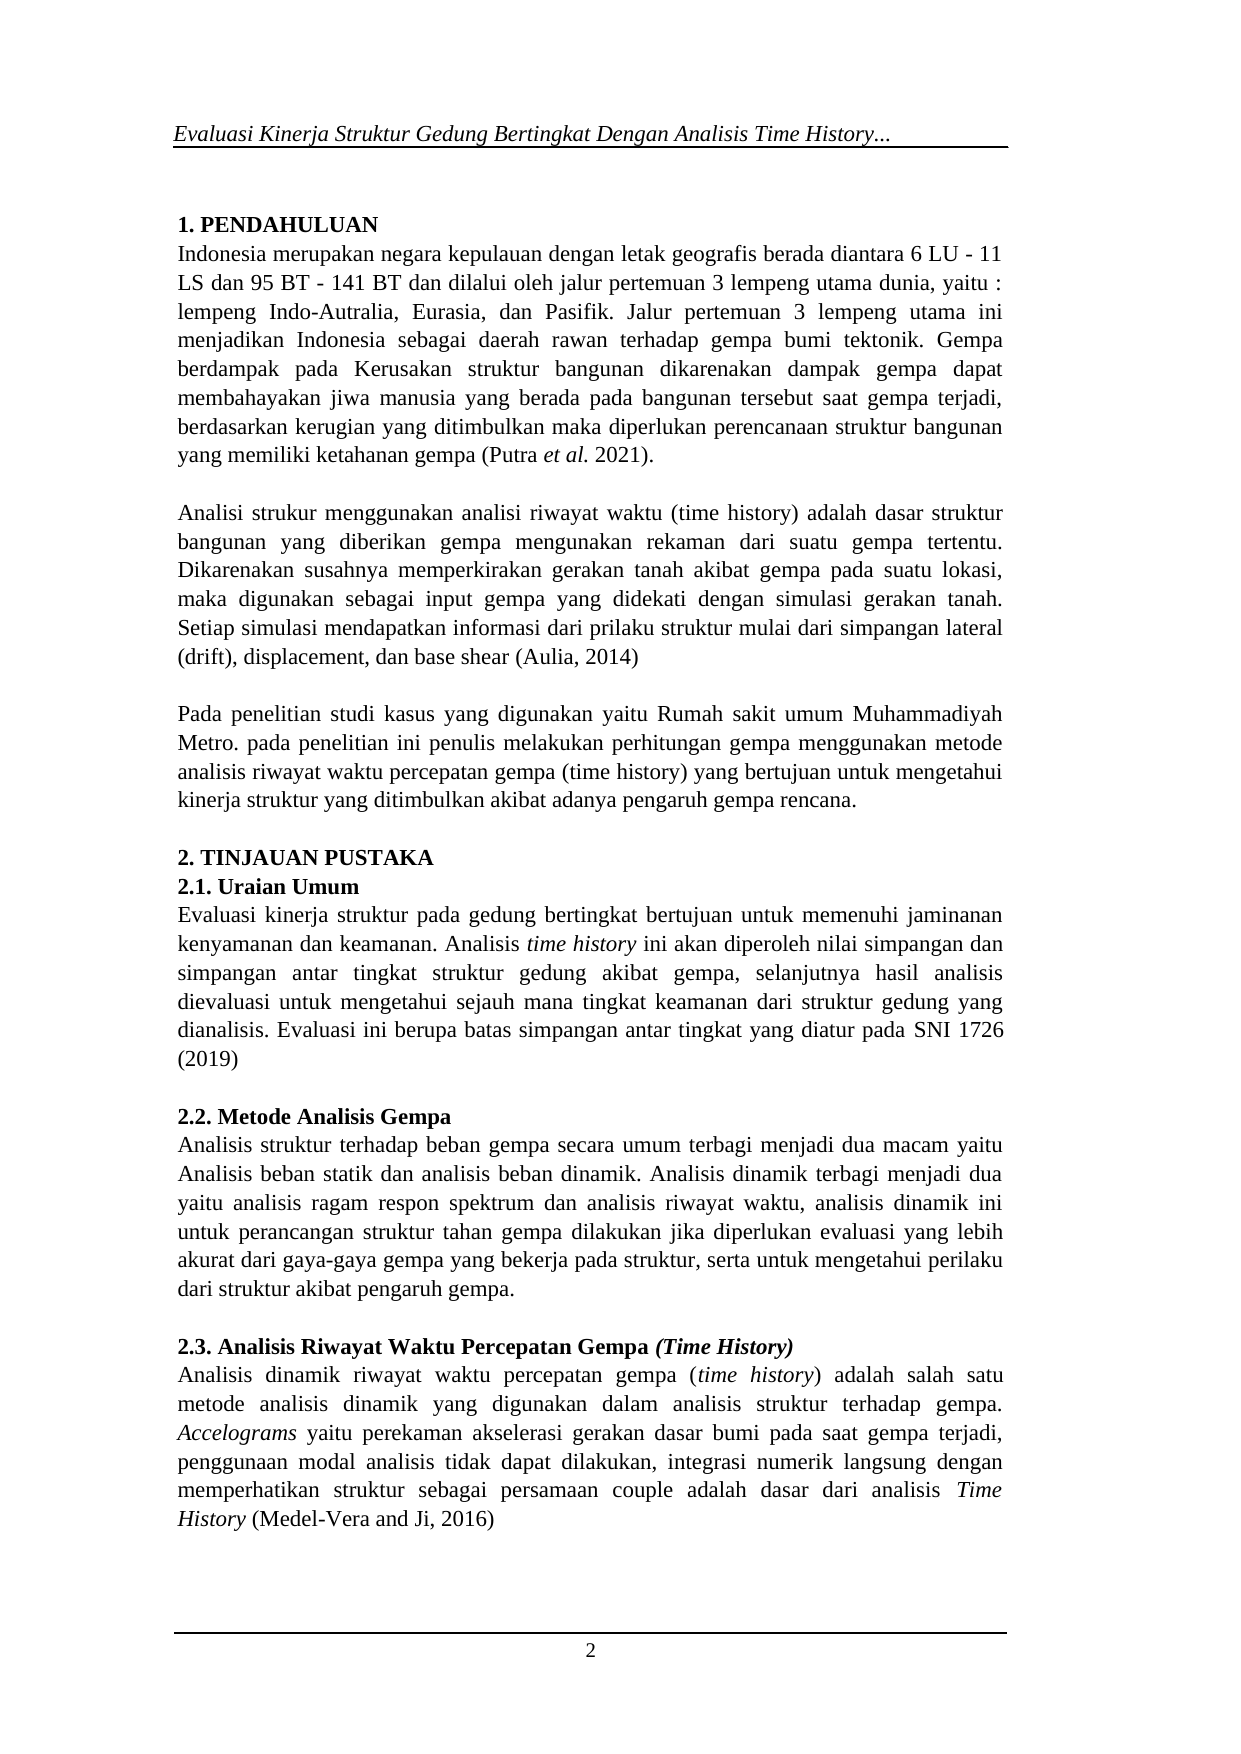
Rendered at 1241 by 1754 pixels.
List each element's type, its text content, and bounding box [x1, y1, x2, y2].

text Indonesia merupakan negara kepulauan dengan letak geografis berada diantara 6 LU - 11 LS dan 95 BT - 141 BT dan dilalui oleh jalur pertemuan 3 lempeng utama dunia, yaitu : lempeng Indo-Autralia, Eurasia, dan Pasifik. Jalur pertemuan 3 lempeng utama ini menjadikan Indonesia sebagai daerah rawan terhadap gempa bumi tektonik. Gempa berdampak pada Kerusakan struktur bangunan dikarenakan dampak gempa dapat membahayakan jiwa manusia yang berada pada bangunan tersebut saat gempa terjadi, berdasarkan kerugian yang ditimbulkan maka diperlukan perencanaan struktur bangunan yang memiliki ketahanan gempa (Putra et al. 2021).⁠ [177, 238, 1004, 468]
text 2. TINJAUAN PUSTAKA [177, 825, 1004, 870]
text 2.3. Analisis Riwayat Waktu Percepatan Gempa (Time History) [177, 1314, 1004, 1359]
text Analisi strukur menggunakan analisi riwayat waktu (time history) adalah dasar struktur bangunan yang diberikan gempa mengunakan rekaman dari suatu gempa tertentu. Dikarenakan susahnya memperkirakan gerakan tanah akibat gempa pada suatu lokasi, maka digunakan sebagai input gempa yang didekati dengan simulasi gerakan tanah. Setiap simulasi mendapatkan informasi dari prilaku struktur mulai dari simpangan lateral (drift), displacement, dan base shear (Aulia, 2014)⁠ [177, 474, 1004, 669]
text 2.1. Uraian Umum [177, 870, 1004, 899]
text 1. PENDAHULUAN [177, 209, 1004, 238]
text Analisis struktur terhadap beban gempa secara umum terbagi menjadi dua macam yaitu Analisis beban statik dan analisis beban dinamik. Analisis dinamik terbagi menjadi dua yaitu analisis ragam respon spektrum dan analisis riwayat waktu, analisis dinamik ini untuk perancangan struktur tahan gempa dilakukan jika diperlukan evaluasi yang lebih akurat dari gaya-gaya gempa yang bekerja pada struktur, serta untuk mengetahui perilaku dari struktur akibat pengaruh gempa. [177, 1129, 1004, 1302]
text Evaluasi kinerja struktur pada gedung bertingkat bertujuan untuk memenuhi jaminanan kenyamanan dan keamanan. Analisis time history ini akan diperoleh nilai simpangan dan simpangan antar tingkat struktur gedung akibat gempa, selanjutnya hasil analisis dievaluasi untuk mengetahui sejauh mana tingkat keamanan dari struktur gedung yang dianalisis. Evaluasi ini berupa batas simpangan antar tingkat yang diatur pada SNI 1726 (2019)⁠ [177, 899, 1004, 1072]
text Pada penelitian studi kasus yang digunakan yaitu Rumah sakit umum Muhammadiyah Metro. pada penelitian ini penulis melakukan perhitungan gempa menggunakan metode analisis riwayat waktu percepatan gempa (time history) yang bertujuan untuk mengetahui kinerja struktur yang ditimbulkan akibat adanya pengaruh gempa rencana. [177, 682, 1004, 813]
text Analisis dinamik riwayat waktu percepatan gempa (time history) adalah salah satu metode analisis dinamik yang digunakan dalam analisis struktur terhadap gempa. Accelograms yaitu perekaman akselerasi gerakan dasar bumi pada saat gempa terjadi, penggunaan modal analisis tidak dapat dilakukan, integrasi numerik langsung dengan memperhatikan struktur sebagai persamaan couple adalah dasar dari analisis Time History (Medel-Vera and Ji, 2016)⁠ [177, 1359, 1004, 1532]
text 2.2. Metode Analisis Gempa [177, 1084, 1004, 1129]
